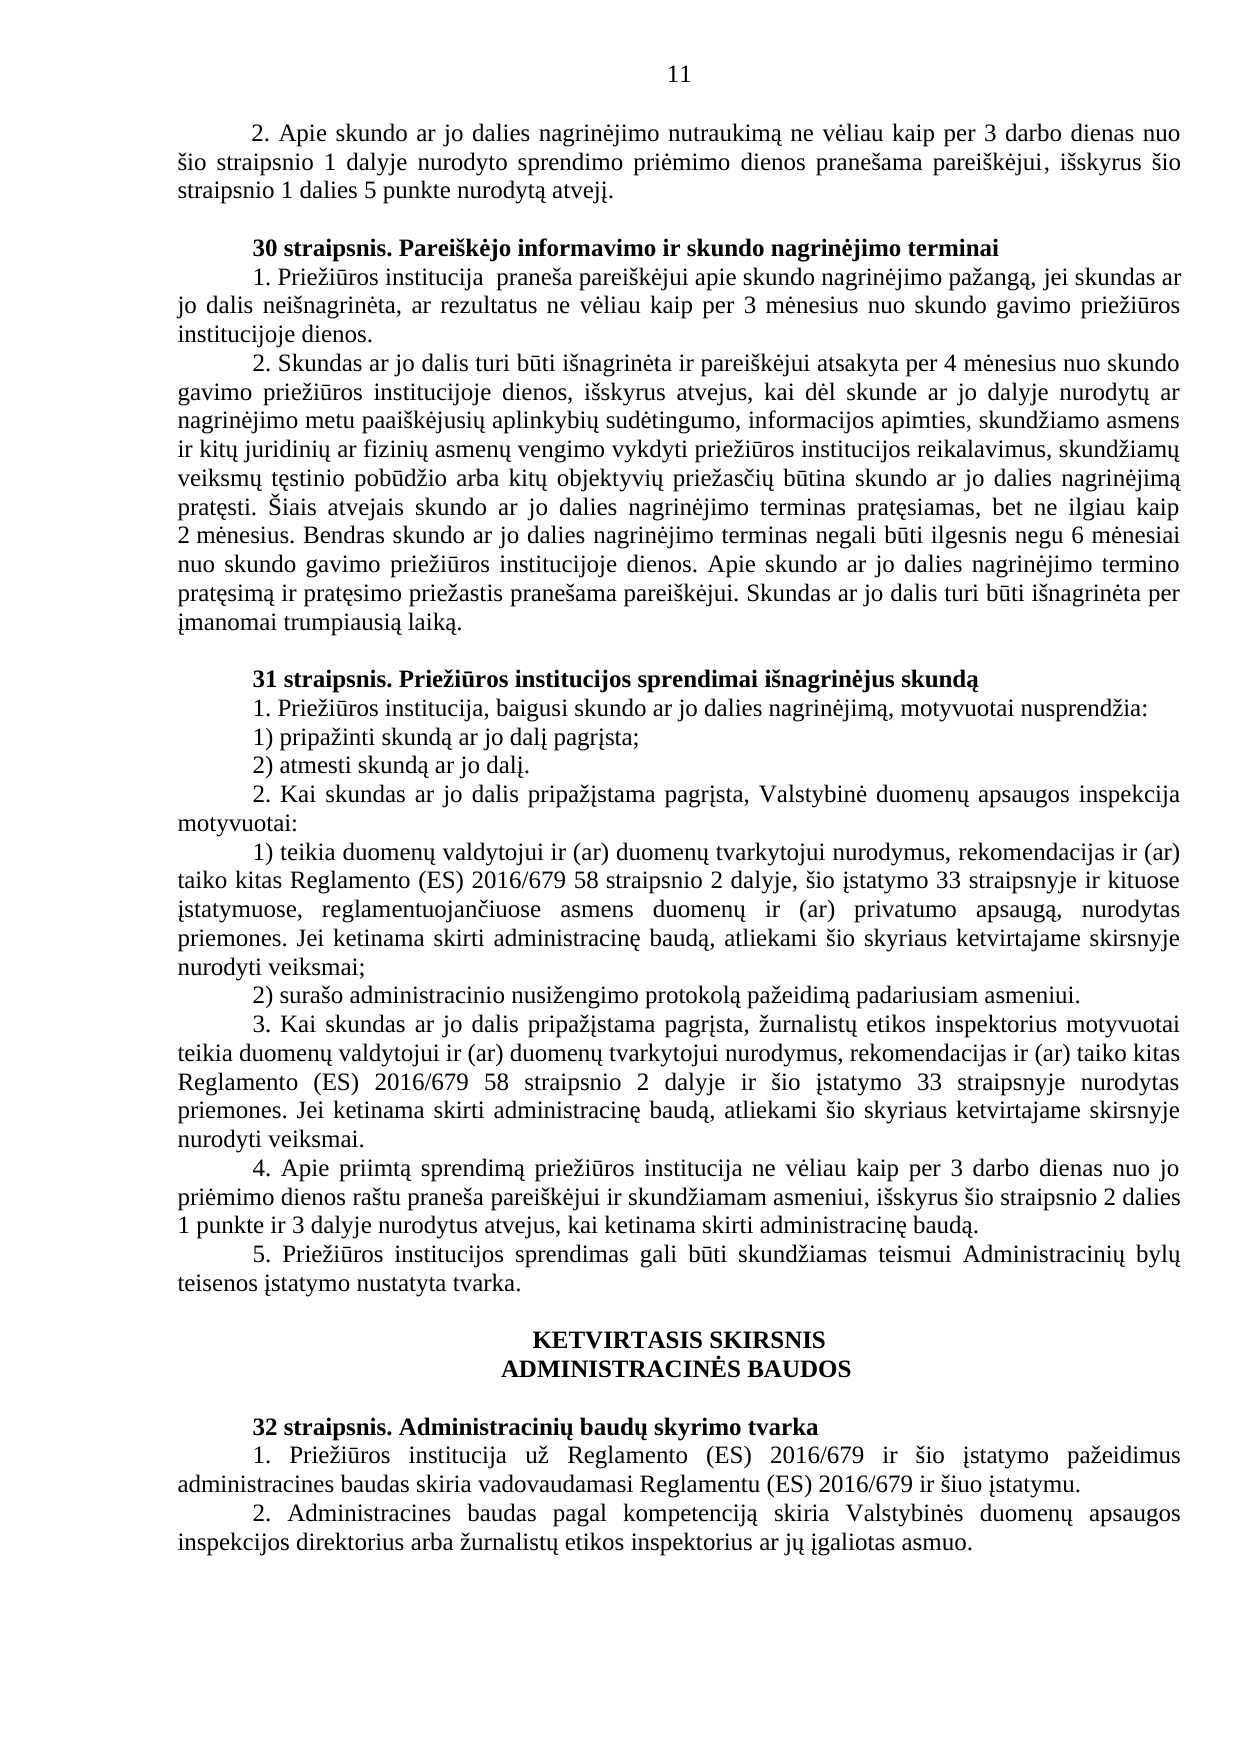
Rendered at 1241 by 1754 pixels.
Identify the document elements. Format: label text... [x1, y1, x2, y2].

text 32 straipsnis. Administracinių baudų skyrimo tvarka [177, 1412, 1181, 1441]
text 1) teikia duomenų valdytojui ir (ar) duomenų tvarkytojui nurodymus, rekomendacijas ir (ar) taiko kitas Reglamento (ES) 2016/679 58 straipsnio 2 dalyje, šio įstatymo 33 straipsnyje ir kituose įstatymuose, reglamentuojančiuose asmens duomenų ir (ar) privatumo apsaugą, nurodytas priemones. Jei ketinama skirti administracinę baudą, atliekami šio skyriaus ketvirtajame skirsnyje nurodyti veiksmai; [177, 837, 1181, 981]
text 2. Skundas ar jo dalis turi būti išnagrinėta ir pareiškėjui atsakyta per 4 mėnesius nuo skundo gavimo priežiūros institucijoje dienos, išskyrus atvejus, kai dėl skunde ar jo dalyje nurodytų ar nagrinėjimo metu paaiškėjusių aplinkybių sudėtingumo, informacijos apimties, skundžiamo asmens ir kitų juridinių ar fizinių asmenų vengimo vykdyti priežiūros institucijos reikalavimus, skundžiamų veiksmų tęstinio pobūdžio arba kitų objektyvių priežasčių būtina skundo ar jo dalies nagrinėjimą pratęsti. Šiais atvejais skundo ar jo dalies nagrinėjimo terminas pratęsiamas, bet ne ilgiau kaip 2 mėnesius. Bendras skundo ar jo dalies nagrinėjimo terminas negali būti ilgesnis negu 6 mėnesiai nuo skundo gavimo priežiūros institucijoje dienos. Apie skundo ar jo dalies nagrinėjimo termino pratęsimą ir pratęsimo priežastis pranešama pareiškėjui. Skundas ar jo dalis turi būti išnagrinėta per įmanomai trumpiausią laiką. [177, 348, 1181, 636]
text KETVIRTASIS SKIRSNIS [177, 1326, 1181, 1354]
text 5. Priežiūros institucijos sprendimas gali būti skundžiamas teismui Administracinių bylų teisenos įstatymo nustatyta tvarka. [177, 1239, 1181, 1297]
text 30 straipsnis. Pareiškėjo informavimo ir skundo nagrinėjimo terminai [177, 233, 1181, 262]
text 3. Kai skundas ar jo dalis pripažįstama pagrįsta, žurnalistų etikos inspektorius motyvuotai teikia duomenų valdytojui ir (ar) duomenų tvarkytojui nurodymus, rekomendacijas ir (ar) taiko kitas Reglamento (ES) 2016/679 58 straipsnio 2 dalyje ir šio įstatymo 33 straipsnyje nurodytas priemones. Jei ketinama skirti administracinę baudą, atliekami šio skyriaus ketvirtajame skirsnyje nurodyti veiksmai. [177, 1009, 1181, 1153]
text 1. Priežiūros institucija už Reglamento (ES) 2016/679 ir šio įstatymo pažeidimus administracines baudas skiria vadovaudamasi Reglamentu (ES) 2016/679 ir šiuo įstatymu. [177, 1441, 1181, 1498]
text ADMINISTRACINĖS BAUDOS [177, 1354, 1181, 1383]
text 2. Kai skundas ar jo dalis pripažįstama pagrįsta, Valstybinė duomenų apsaugos inspekcija motyvuotai: [177, 779, 1181, 837]
text 1. Priežiūros institucija, baigusi skundo ar jo dalies nagrinėjimą, motyvuotai nusprendžia: [177, 693, 1181, 722]
text 1. Priežiūros institucija praneša pareiškėjui apie skundo nagrinėjimo pažangą, jei skundas ar jo dalis neišnagrinėta, ar rezultatus ne vėliau kaip per 3 mėnesius nuo skundo gavimo priežiūros institucijoje dienos. [177, 262, 1181, 348]
text 2) surašo administracinio nusižengimo protokolą pažeidimą padariusiam asmeniui. [177, 981, 1181, 1009]
text 2. Apie skundo ar jo dalies nagrinėjimo nutraukimą ne vėliau kaip per 3 darbo dienas nuo šio straipsnio 1 dalyje nurodyto sprendimo priėmimo dienos pranešama pareiškėjui, išskyrus šio straipsnio 1 dalies 5 punkte nurodytą atvejį. [177, 118, 1181, 204]
text 1) pripažinti skundą ar jo dalį pagrįsta; [177, 722, 1181, 751]
text 2) atmesti skundą ar jo dalį. [177, 751, 1181, 779]
text 31 straipsnis. Priežiūros institucijos sprendimai išnagrinėjus skundą [252, 664, 1181, 693]
text 4. Apie priimtą sprendimą priežiūros institucija ne vėliau kaip per 3 darbo dienas nuo jo priėmimo dienos raštu praneša pareiškėjui ir skundžiamam asmeniui, išskyrus šio straipsnio 2 dalies 1 punkte ir 3 dalyje nurodytus atvejus, kai ketinama skirti administracinę baudą. [177, 1153, 1181, 1239]
text 2. Administracines baudas pagal kompetenciją skiria Valstybinės duomenų apsaugos inspekcijos direktorius arba žurnalistų etikos inspektorius ar jų įgaliotas asmuo. [177, 1498, 1181, 1556]
